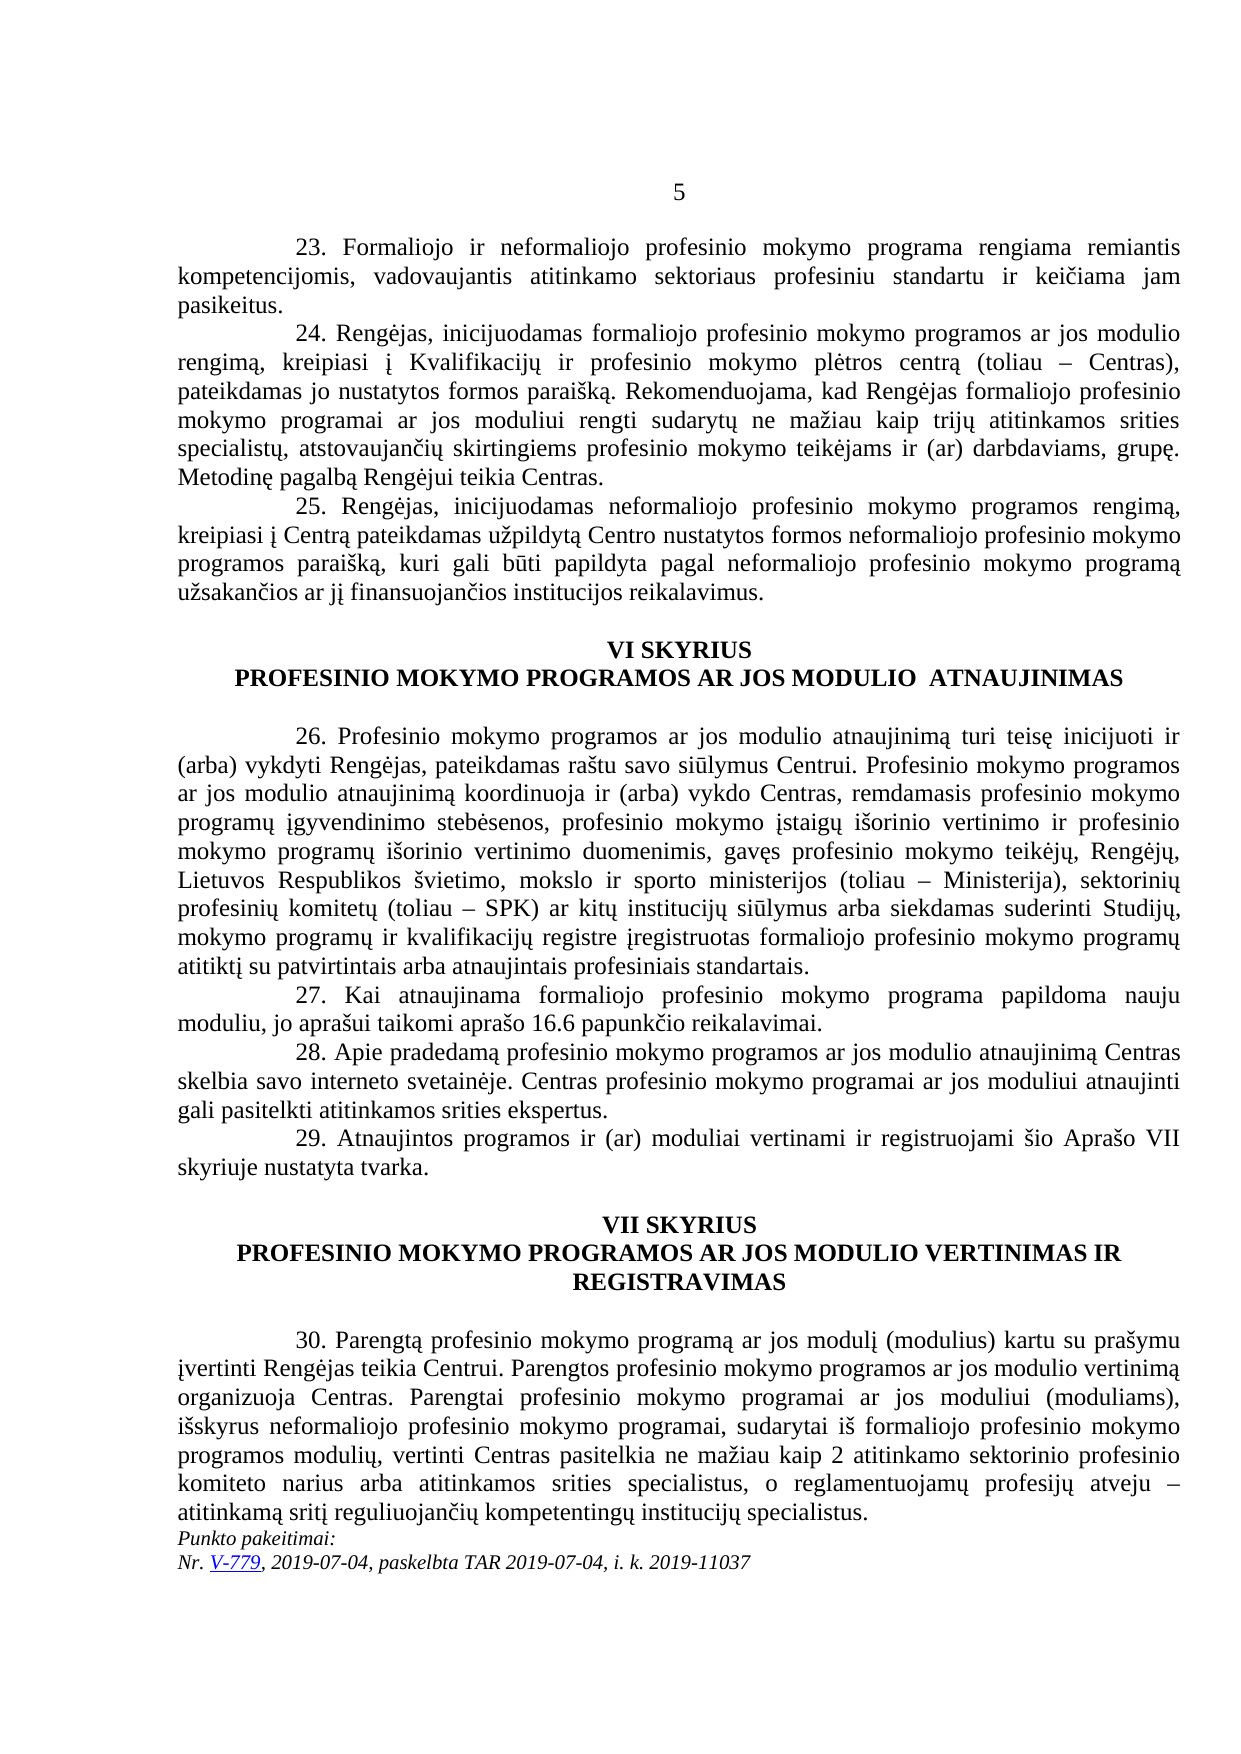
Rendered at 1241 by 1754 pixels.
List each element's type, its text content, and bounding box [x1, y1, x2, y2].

text 28. Apie pradedamą profesinio mokymo programos ar jos modulio atnaujinimą Centras skelbia savo interneto svetainėje. Centras profesinio mokymo programai ar jos moduliui atnaujinti gali pasitelkti atitinkamos srities ekspertus. [177, 1037, 1181, 1123]
text 25. Rengėjas, inicijuodamas neformaliojo profesinio mokymo programos rengimą, kreipiasi į Centrą pateikdamas užpildytą Centro nustatytos formos neformaliojo profesinio mokymo programos paraišką, kuri gali būti papildyta pagal neformaliojo profesinio mokymo programą užsakančios ar jį finansuojančios institucijos reikalavimus. [177, 491, 1181, 606]
text Punkto pakeitimai: [177, 1526, 1181, 1550]
text 30. Parengtą profesinio mokymo programą ar jos modulį (modulius) kartu su prašymu įvertinti Rengėjas teikia Centrui. Parengtos profesinio mokymo programos ar jos modulio vertinimą organizuoja Centras. Parengtai profesinio mokymo programai ar jos moduliui (moduliams), išskyrus neformaliojo profesinio mokymo programai, sudarytai iš formaliojo profesinio mokymo programos modulių, vertinti Centras pasitelkia ne mažiau kaip 2 atitinkamo sektorinio profesinio komiteto narius arba atitinkamos srities specialistus, o reglamentuojamų profesijų atveju – atitinkamą sritį reguliuojančių kompetentingų institucijų specialistus. [177, 1325, 1181, 1526]
text PROFESINIO MOKYMO PROGRAMOS AR JOS MODULIO VERTINIMAS IR REGISTRAVIMAS [177, 1238, 1181, 1296]
text Nr. V-779, 2019-07-04, paskelbta TAR 2019-07-04, i. k. 2019-11037 [177, 1550, 1181, 1574]
text 26. Profesinio mokymo programos ar jos modulio atnaujinimą turi teisę inicijuoti ir (arba) vykdyti Rengėjas, pateikdamas raštu savo siūlymus Centrui. Profesinio mokymo programos ar jos modulio atnaujinimą koordinuoja ir (arba) vykdo Centras, remdamasis profesinio mokymo programų įgyvendinimo stebėsenos, profesinio mokymo įstaigų išorinio vertinimo ir profesinio mokymo programų išorinio vertinimo duomenimis, gavęs profesinio mokymo teikėjų, Rengėjų, Lietuvos Respublikos švietimo, mokslo ir sporto ministerijos (toliau – Ministerija), sektorinių profesinių komitetų (toliau – SPK) ar kitų institucijų siūlymus arba siekdamas suderinti Studijų, mokymo programų ir kvalifikacijų registre įregistruotas formaliojo profesinio mokymo programų atitiktį su patvirtintais arba atnaujintais profesiniais standartais. [177, 721, 1181, 980]
text PROFESINIO MOKYMO PROGRAMOS Ar JOS modulio ATNAUJINIMAS [177, 663, 1181, 692]
text 29. Atnaujintos programos ir (ar) moduliai vertinami ir registruojami šio Aprašo VII skyriuje nustatyta tvarka. [177, 1123, 1181, 1181]
text VII SKYRIUS [177, 1210, 1181, 1238]
text VI skyrius [177, 635, 1181, 663]
text 23. Formaliojo ir neformaliojo profesinio mokymo programa rengiama remiantis kompetencijomis, vadovaujantis atitinkamo sektoriaus profesiniu standartu ir keičiama jam pasikeitus. [177, 232, 1181, 318]
text 27. Kai atnaujinama formaliojo profesinio mokymo programa papildoma nauju moduliu, jo aprašui taikomi aprašo 16.6 papunkčio reikalavimai. [177, 980, 1181, 1037]
text 24. Rengėjas, inicijuodamas formaliojo profesinio mokymo programos ar jos modulio rengimą, kreipiasi į Kvalifikacijų ir profesinio mokymo plėtros centrą (toliau – Centras), pateikdamas jo nustatytos formos paraišką. Rekomenduojama, kad Rengėjas formaliojo profesinio mokymo programai ar jos moduliui rengti sudarytų ne mažiau kaip trijų atitinkamos srities specialistų, atstovaujančių skirtingiems profesinio mokymo teikėjams ir (ar) darbdaviams, grupę. Metodinę pagalbą Rengėjui teikia Centras. [177, 318, 1181, 491]
